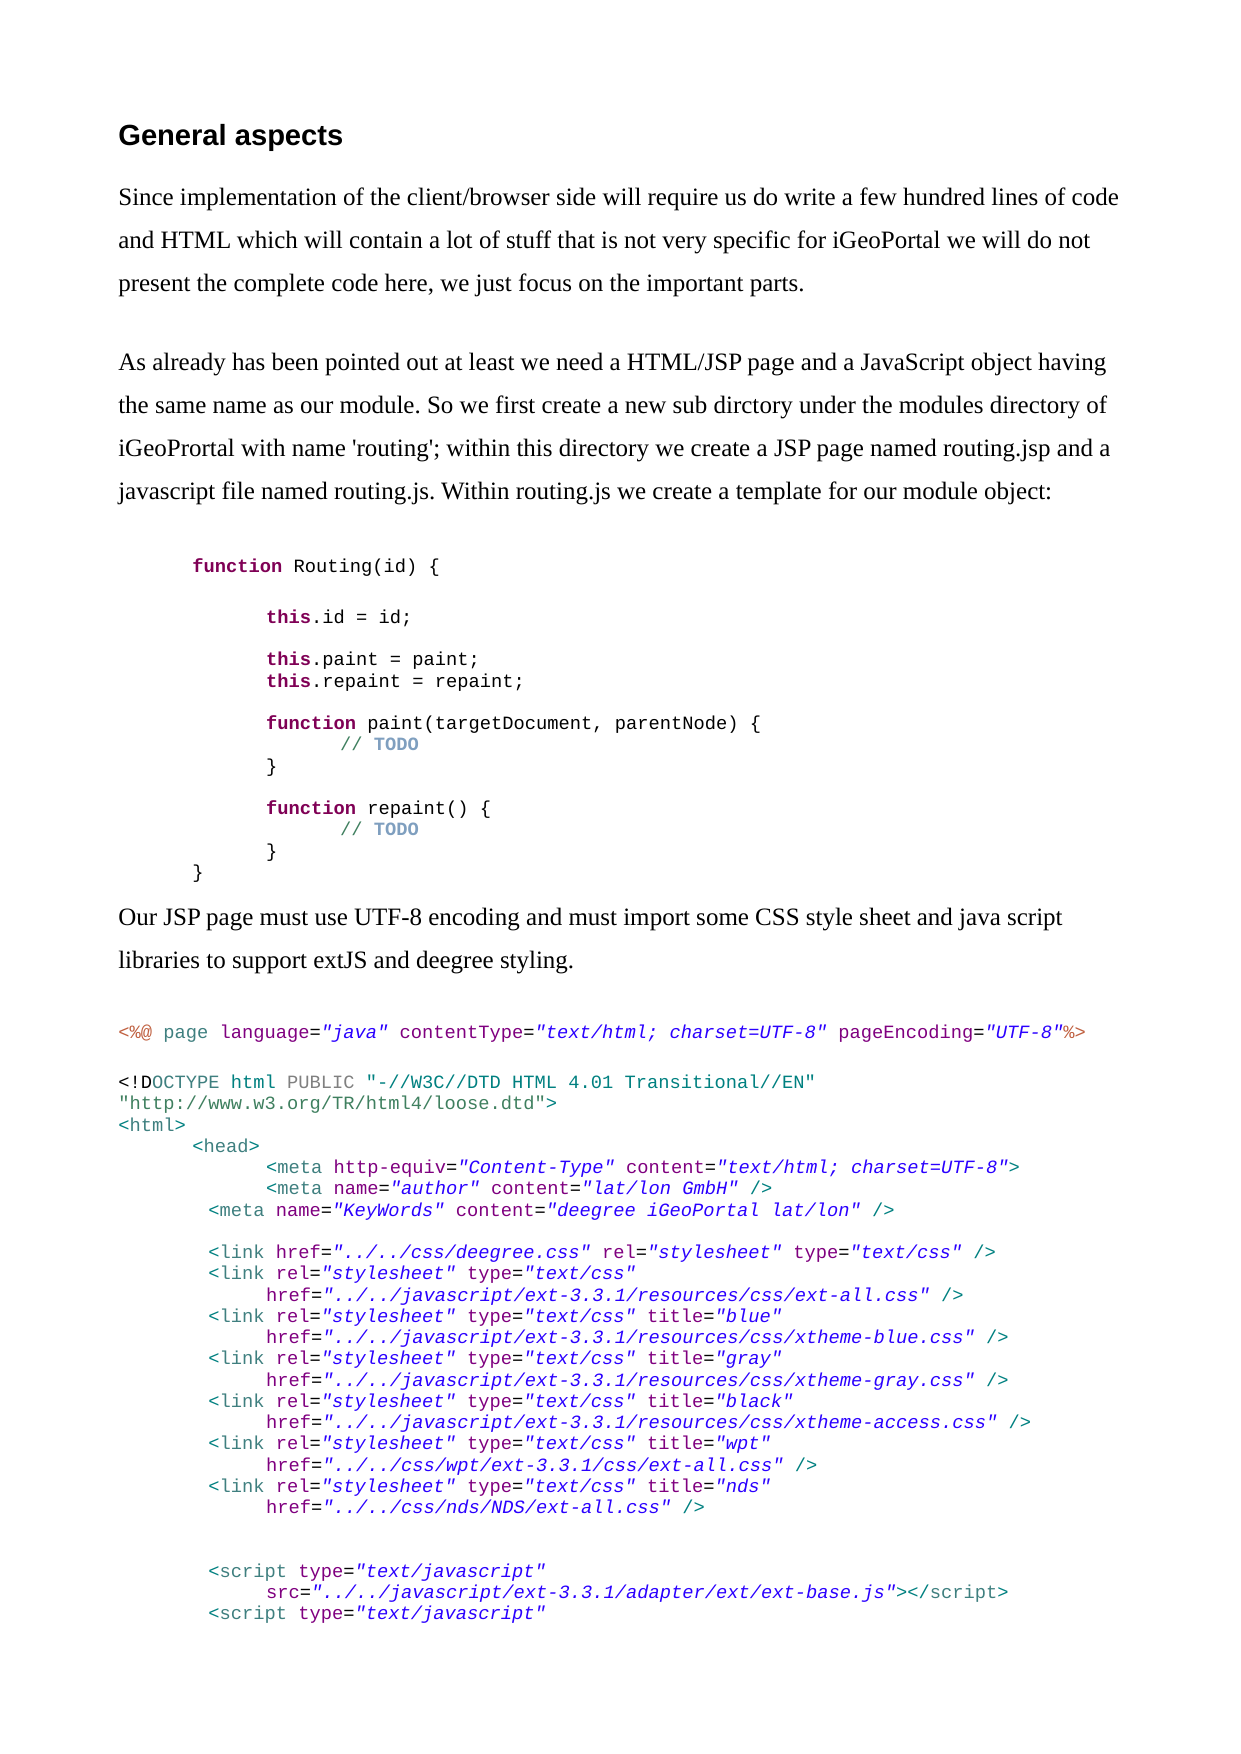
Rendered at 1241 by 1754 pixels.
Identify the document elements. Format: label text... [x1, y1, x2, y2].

text <link rel="stylesheet" type="text/css" title="wpt" [118, 1434, 1122, 1455]
text href="../../javascript/ext-3.3.1/resources/css/xtheme-blue.css" /> [118, 1328, 1122, 1349]
text } [118, 841, 1122, 863]
text href="../../css/nds/NDS/ext-all.css" /> [118, 1498, 1122, 1519]
text href="../../javascript/ext-3.3.1/resources/css/xtheme-gray.css" /> [118, 1370, 1122, 1392]
text Our JSP page must use UTF-8 encoding and must import some CSS style sheet and java script libraries to support extJS and deegree styling. [118, 902, 1122, 973]
text <script type="text/javascript" [118, 1604, 1122, 1625]
text <meta http-equiv="Content-Type" content="text/html; charset=UTF-8"> [118, 1158, 1122, 1179]
text <link rel="stylesheet" type="text/css" title="blue" [118, 1307, 1122, 1328]
text this.paint = paint; [118, 650, 1122, 671]
text href="../../css/wpt/ext-3.3.1/css/ext-all.css" /> [118, 1455, 1122, 1477]
text <meta name="KeyWords" content="deegree iGeoPortal lat/lon" /> [118, 1200, 1122, 1222]
text // TODO [118, 735, 1122, 756]
text <link rel="stylesheet" type="text/css" title="nds" [118, 1477, 1122, 1498]
text } [118, 756, 1122, 778]
text <head> [118, 1137, 1122, 1158]
text Since implementation of the client/browser side will require us do write a few hundred lines of code and HTML which will contain a lot of stuff that is not very specific for iGeoPortal we will do not present the complete code here, we just focus on the important parts. [118, 182, 1122, 297]
text <link rel="stylesheet" type="text/css" [118, 1264, 1122, 1285]
text <link rel="stylesheet" type="text/css" title="black" [118, 1392, 1122, 1413]
text <link rel="stylesheet" type="text/css" title="gray" [118, 1349, 1122, 1370]
text src="../../javascript/ext-3.3.1/adapter/ext/ext-base.js"></script> [118, 1583, 1122, 1604]
text <%@ page language="java" contentType="text/html; charset=UTF-8" pageEncoding="UTF-8"%> [118, 1023, 1122, 1044]
text <script type="text/javascript" [118, 1562, 1122, 1583]
text <meta name="author" content="lat/lon GmbH" /> [118, 1179, 1122, 1200]
text As already has been pointed out at least we need a HTML/JSP page and a JavaScript object having the same name as our module. So we first create a new sub dirctory under the modules directory of iGeoPrortal with name 'routing'; within this directory we create a JSP page named routing.jsp and a javascript file named routing.js. Within routing.js we create a template for our module object: [118, 347, 1122, 505]
text href="../../javascript/ext-3.3.1/resources/css/ext-all.css" /> [118, 1285, 1122, 1307]
text href="../../javascript/ext-3.3.1/resources/css/xtheme-access.css" /> [118, 1413, 1122, 1434]
text <!DOCTYPE html PUBLIC "-//W3C//DTD HTML 4.01 Transitional//EN" "http://www.w3.org/TR/html4/loose.dtd"> [118, 1073, 1122, 1115]
text this.id = id; [118, 608, 1122, 629]
text <html> [118, 1115, 1122, 1137]
text function Routing(id) { [118, 554, 1122, 578]
text // TODO [118, 820, 1122, 841]
text } [118, 863, 1122, 884]
text <link href="../../css/deegree.css" rel="stylesheet" type="text/css" /> [118, 1243, 1122, 1264]
text this.repaint = repaint; [118, 671, 1122, 693]
text function repaint() { [118, 799, 1122, 820]
subtitle General aspects [118, 118, 1122, 152]
text function paint(targetDocument, parentNode) { [118, 714, 1122, 735]
